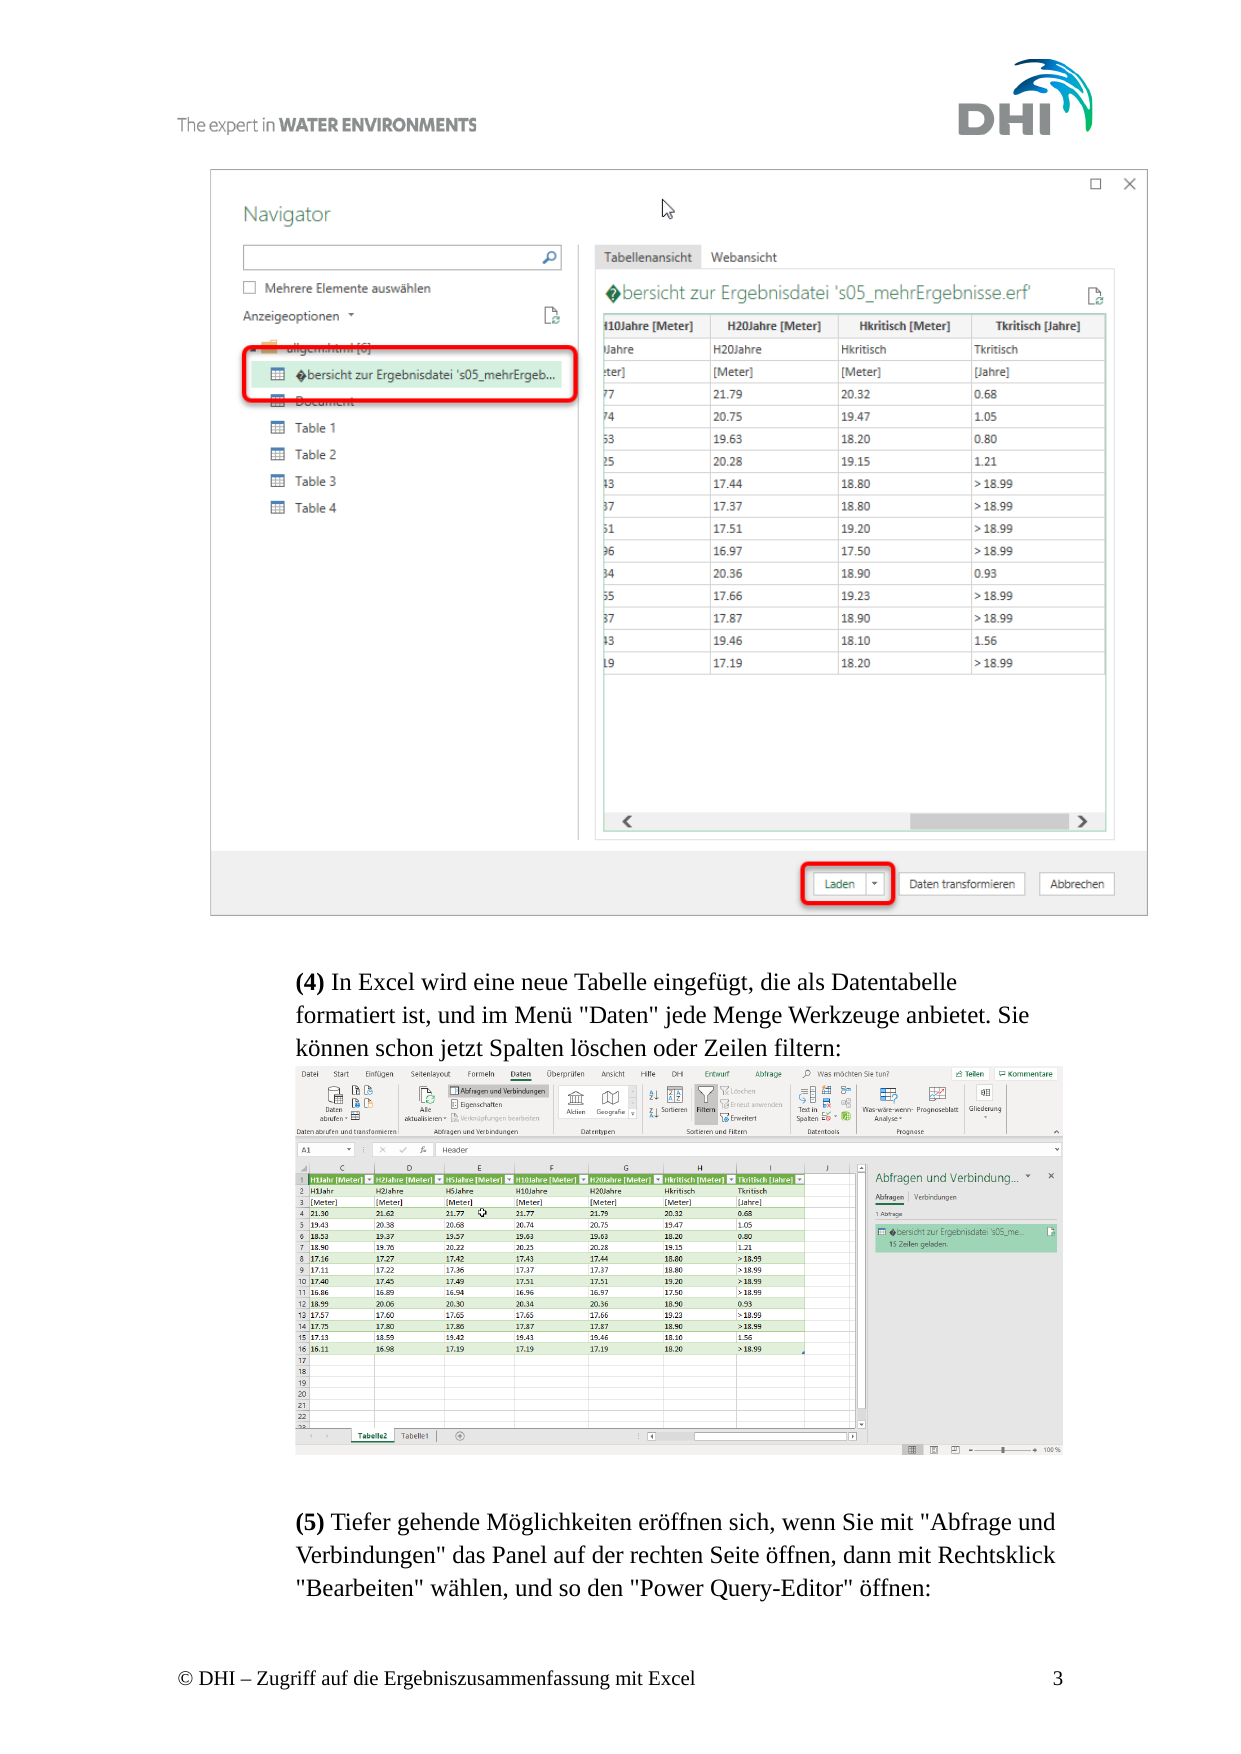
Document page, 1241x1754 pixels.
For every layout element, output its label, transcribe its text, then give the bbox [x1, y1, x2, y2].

picture [177, 117, 477, 135]
picture [210, 169, 1148, 916]
text (4) In Excel wird eine neue Tabelle eingefügt, die als Datentabelle formatiert ist, und im Menü "Daten" jede Menge Werkzeuge anbietet. Sie können schon jetzt Spalten löschen oder Zeilen filtern: [295, 967, 1063, 1062]
text (5) Tiefer gehende Möglichkeiten eröffnen sich, wenn Sie mit "Abfrage und Verbindungen" das Panel auf der rechten Seite öffnen, dann mit Rechtsklick "Bearbeiten" wählen, und so den "Power Query-Editor" öffnen: [295, 1507, 1063, 1602]
picture [958, 59, 1093, 135]
picture [295, 1066, 1063, 1455]
